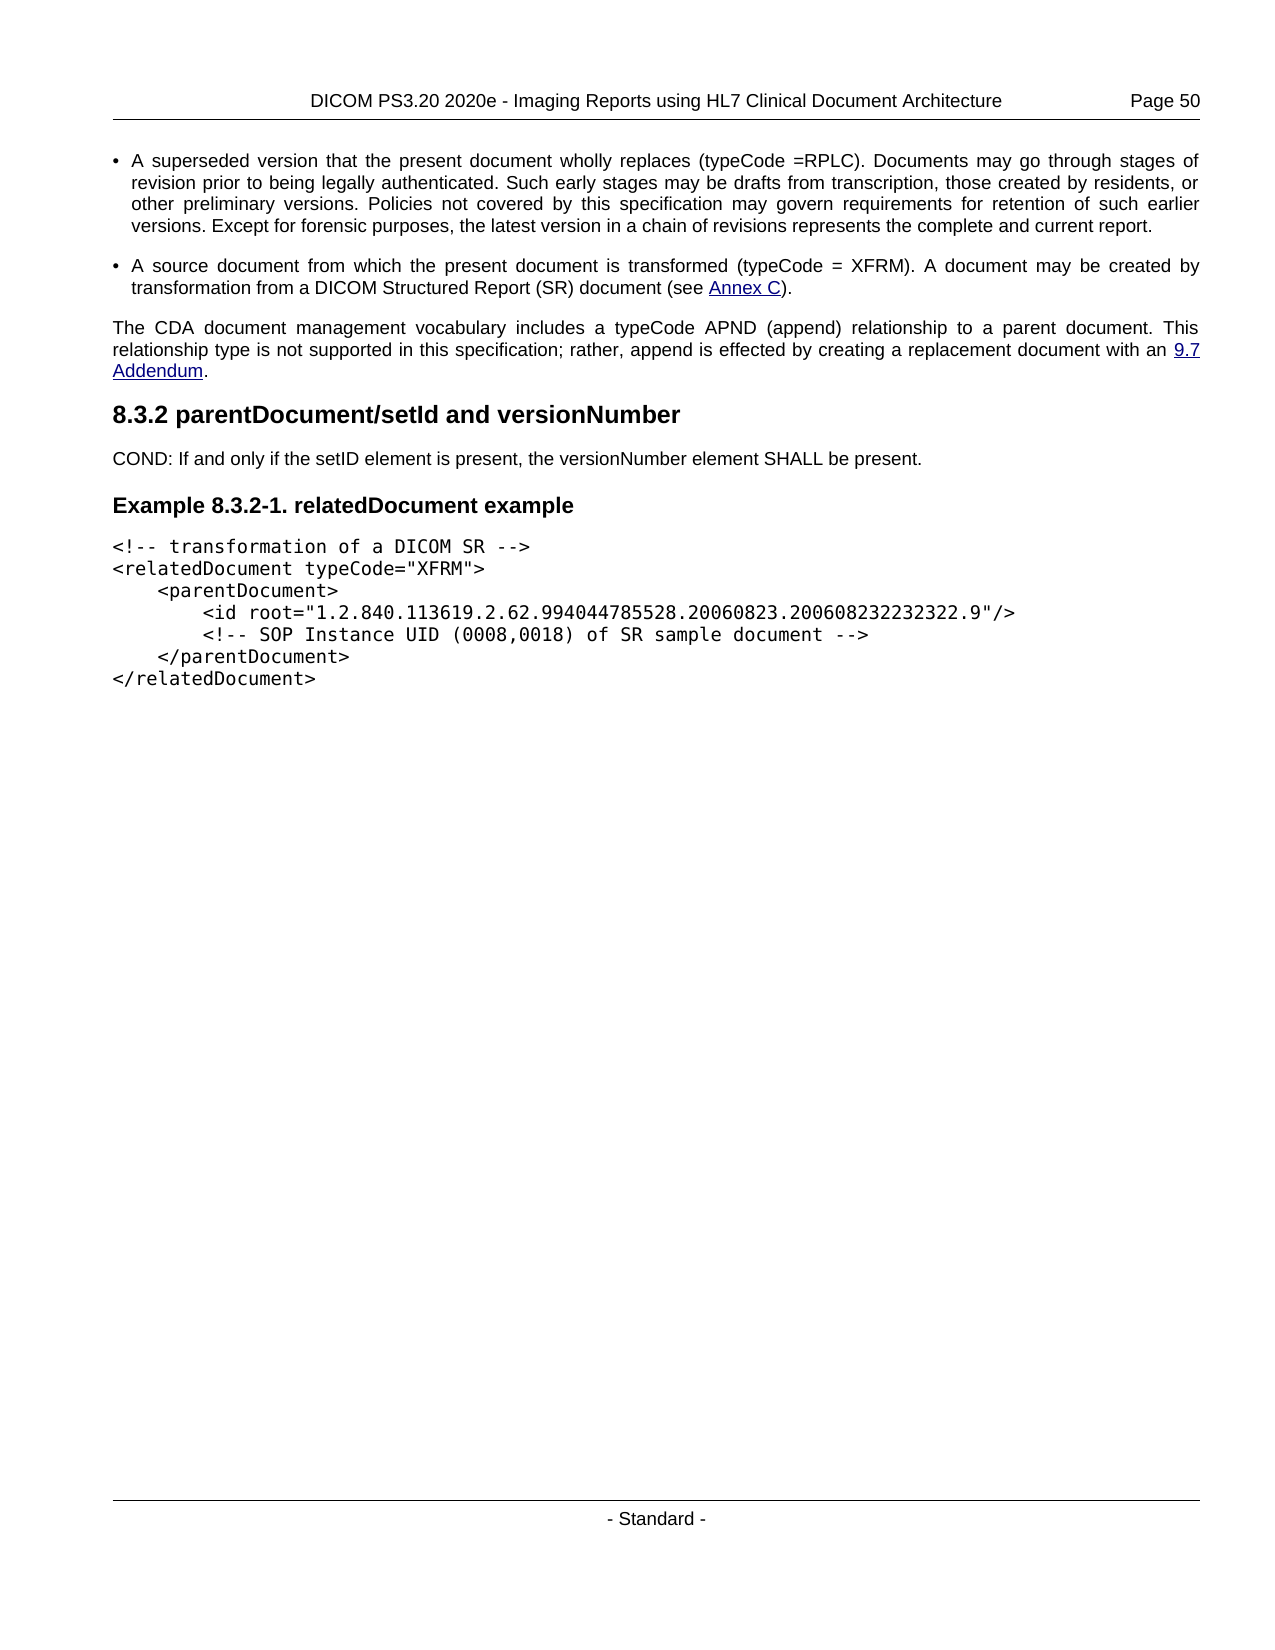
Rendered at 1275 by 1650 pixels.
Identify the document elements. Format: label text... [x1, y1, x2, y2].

text • A superseded version that the present document wholly replaces (typeCode =RPLC). Documents may go through stages of revision prior to being legally authenticated. Such early stages may be drafts from transcription, those created by residents, or other preliminary versions. Policies not covered by this specification may govern requirements for retention of such earlier versions. Except for forensic purposes, the latest version in a chain of revisions represents the complete and current report. [112, 150, 1200, 236]
text <!-- transformation of a DICOM SR --> <relatedDocument typeCode="XFRM"> <parentDocument> <id root="1.2.840.113619.2.62.994044785528.20060823.200608232232322.9"/> <!-- SOP Instance UID (0008,0018) of SR sample document --> </parentDocument> </relatedDocument> [112, 536, 1200, 689]
text 8.3.2 parentDocument/setId and versionNumber [112, 400, 1200, 429]
text COND: If and only if the setID element is present, the versionNumber element SHALL be present. [112, 448, 1200, 469]
text • A source document from which the present document is transformed (typeCode = XFRM). A document may be created by transformation from a DICOM Structured Report (SR) document (see Annex C). [112, 255, 1200, 298]
text Example 8.3.2-1. relatedDocument example [112, 492, 1200, 518]
text The CDA document management vocabulary includes a typeCode APND (append) relationship to a parent document. This relationship type is not supported in this specification; rather, append is effected by creating a replacement document with an 9.7 Addendum. [112, 317, 1200, 382]
